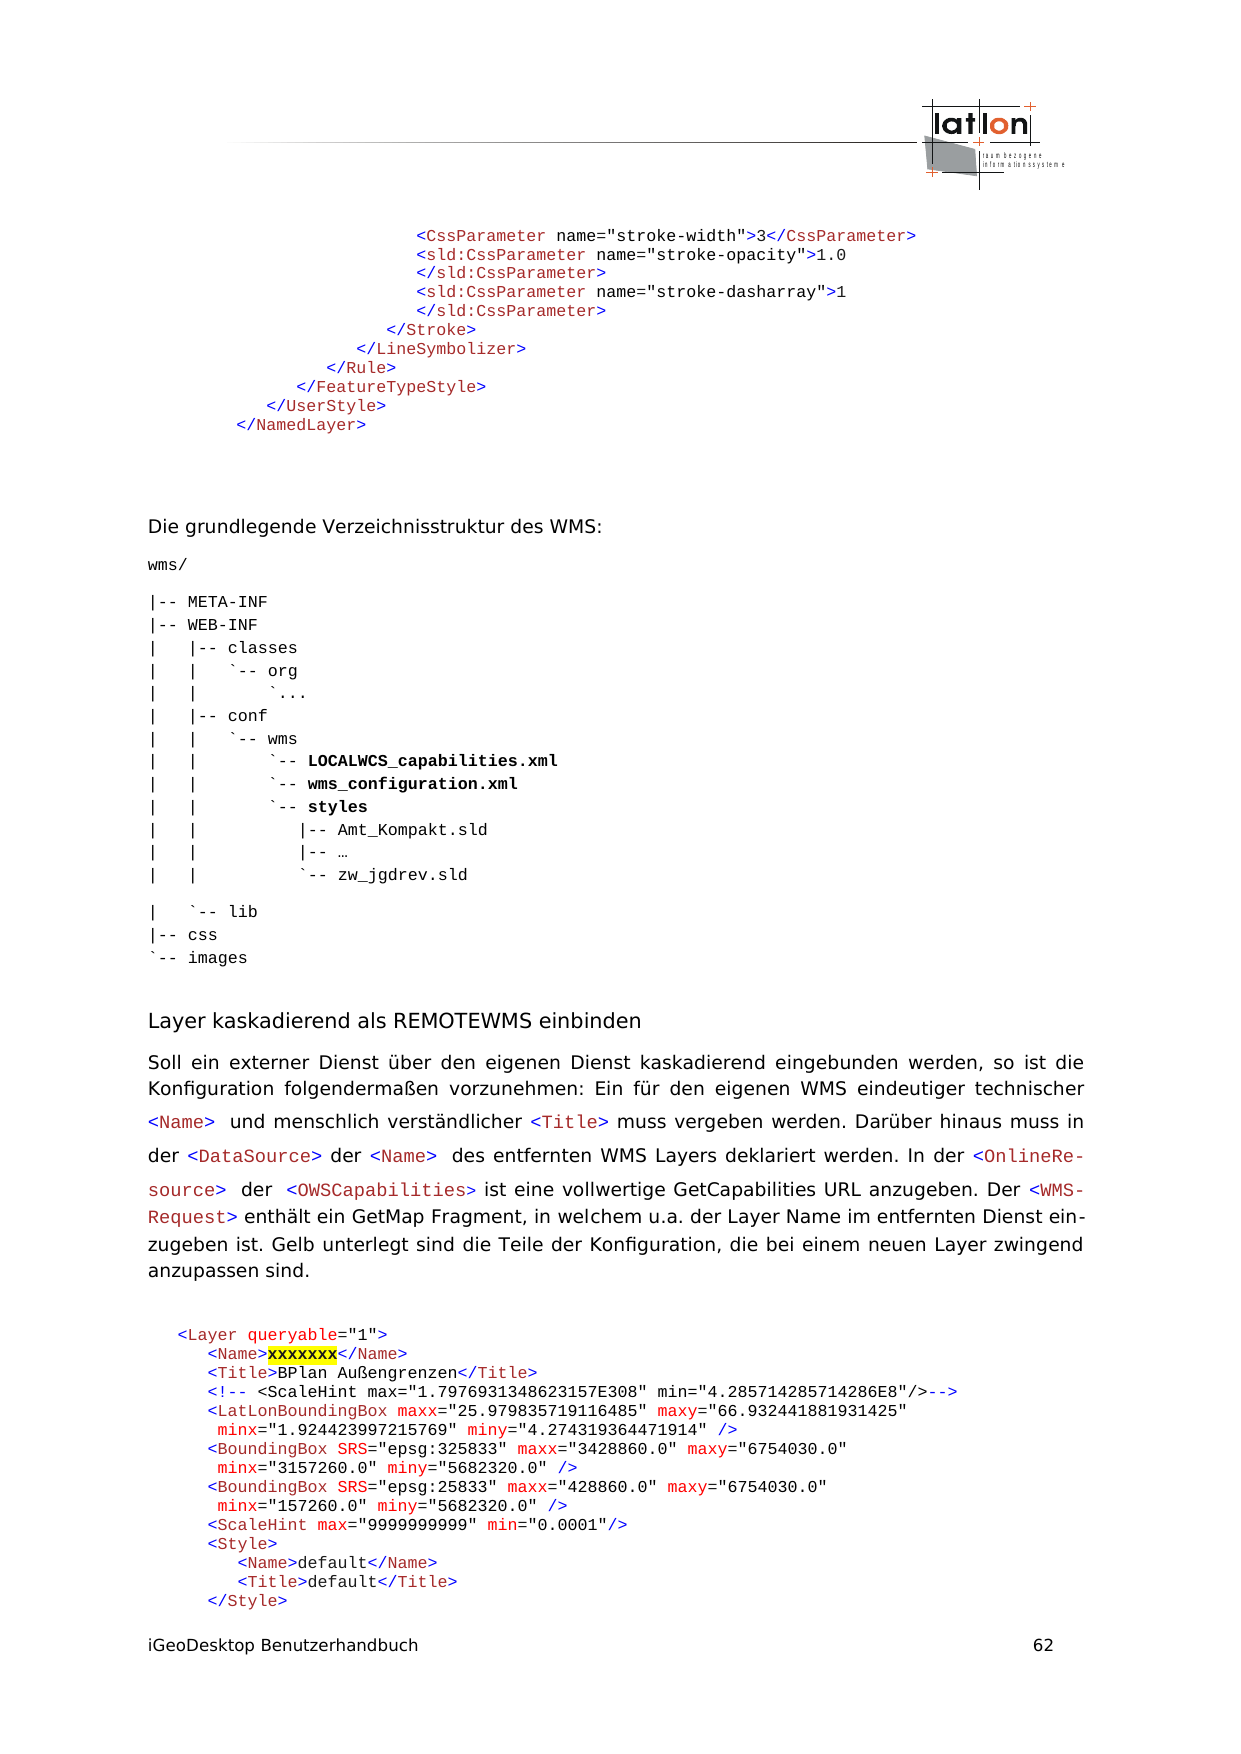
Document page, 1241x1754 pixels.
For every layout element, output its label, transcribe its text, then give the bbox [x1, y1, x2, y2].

text |-- META-INF |-- WEB-INF | |-- classes | | `-- org | | `... | |-- conf | | `-- wms | | `-- LOCALWCS_capabilities.xml | | `-- wms_configuration.xml | | `-- styles | | |-- Amt_Kompakt.sld | | |-- … | | `-- zw_jgdrev.sld [148, 594, 1085, 885]
subtitle Layer kaskadierend als REMOTEWMS einbinden [148, 1009, 1085, 1034]
text <CssParameter name="stroke-width">3</CssParameter> <sld:CssParameter name="stroke-opacity">1.0 </sld:CssParameter> <sld:CssParameter name="stroke-dasharray">1 </sld:CssParameter> </Stroke> </LineSymbolizer> </Rule> </FeatureTypeStyle> </UserStyle> </NamedLayer> [206, 227, 1033, 458]
text | `-- lib |-- css `-- images [148, 904, 1085, 968]
text Soll ein externer Dienst über den eigenen Dienst kaskadierend eingebunden werden, so ist die Konfiguration folgendermaßen vorzunehmen: Ein für den eigenen WMS eindeutiger technischer <Name> und menschlich verständlicher <Title> muss vergeben werden. Darüber hinaus muss in der <DataSource> der <Name> des entfernten WMS Layers deklariert werden. In der <OnlineRe­source> der <OWSCapabilities> ist eine voll­wertige GetCapabilities URL anzugeben. Der <WMS­Request> enthält ein GetMap Fragment, in wel­chem u.a. der Layer Name im entfernten Dienst ein­zugeben ist. Gelb unterlegt sind die Teile der Konfiguration, die bei einem neuen Layer zwingend anzupassen sind. [148, 1052, 1085, 1308]
text wms/ [148, 557, 1085, 576]
text Die grundlegende Verzeichnisstruktur des WMS: [148, 516, 1085, 538]
text <Layer queryable="1"> <Name>xxxxxxx</Name> <Title>BPlan Außengrenzen</Title> <!-- <ScaleHint max="1.7976931348623157E308" min="4.285714285714286E8"/>--> <LatLonBoundingBox maxx="25.979835719116485" maxy="66.932441881931425" minx="1.924423997215769" miny="4.274319364471914" /> <BoundingBox SRS="epsg:325833" maxx="3428860.0" maxy="6754030.0" minx="3157260.0" miny="5682320.0" /> <BoundingBox SRS="epsg:25833" maxx="428860.0" maxy="6754030.0" minx="157260.0" miny="5682320.0" /> <ScaleHint max="9999999999" min="0.0001"/> <Style> <Name>default</Name> <Title>default</Title> </Style> [177, 1327, 1085, 1611]
